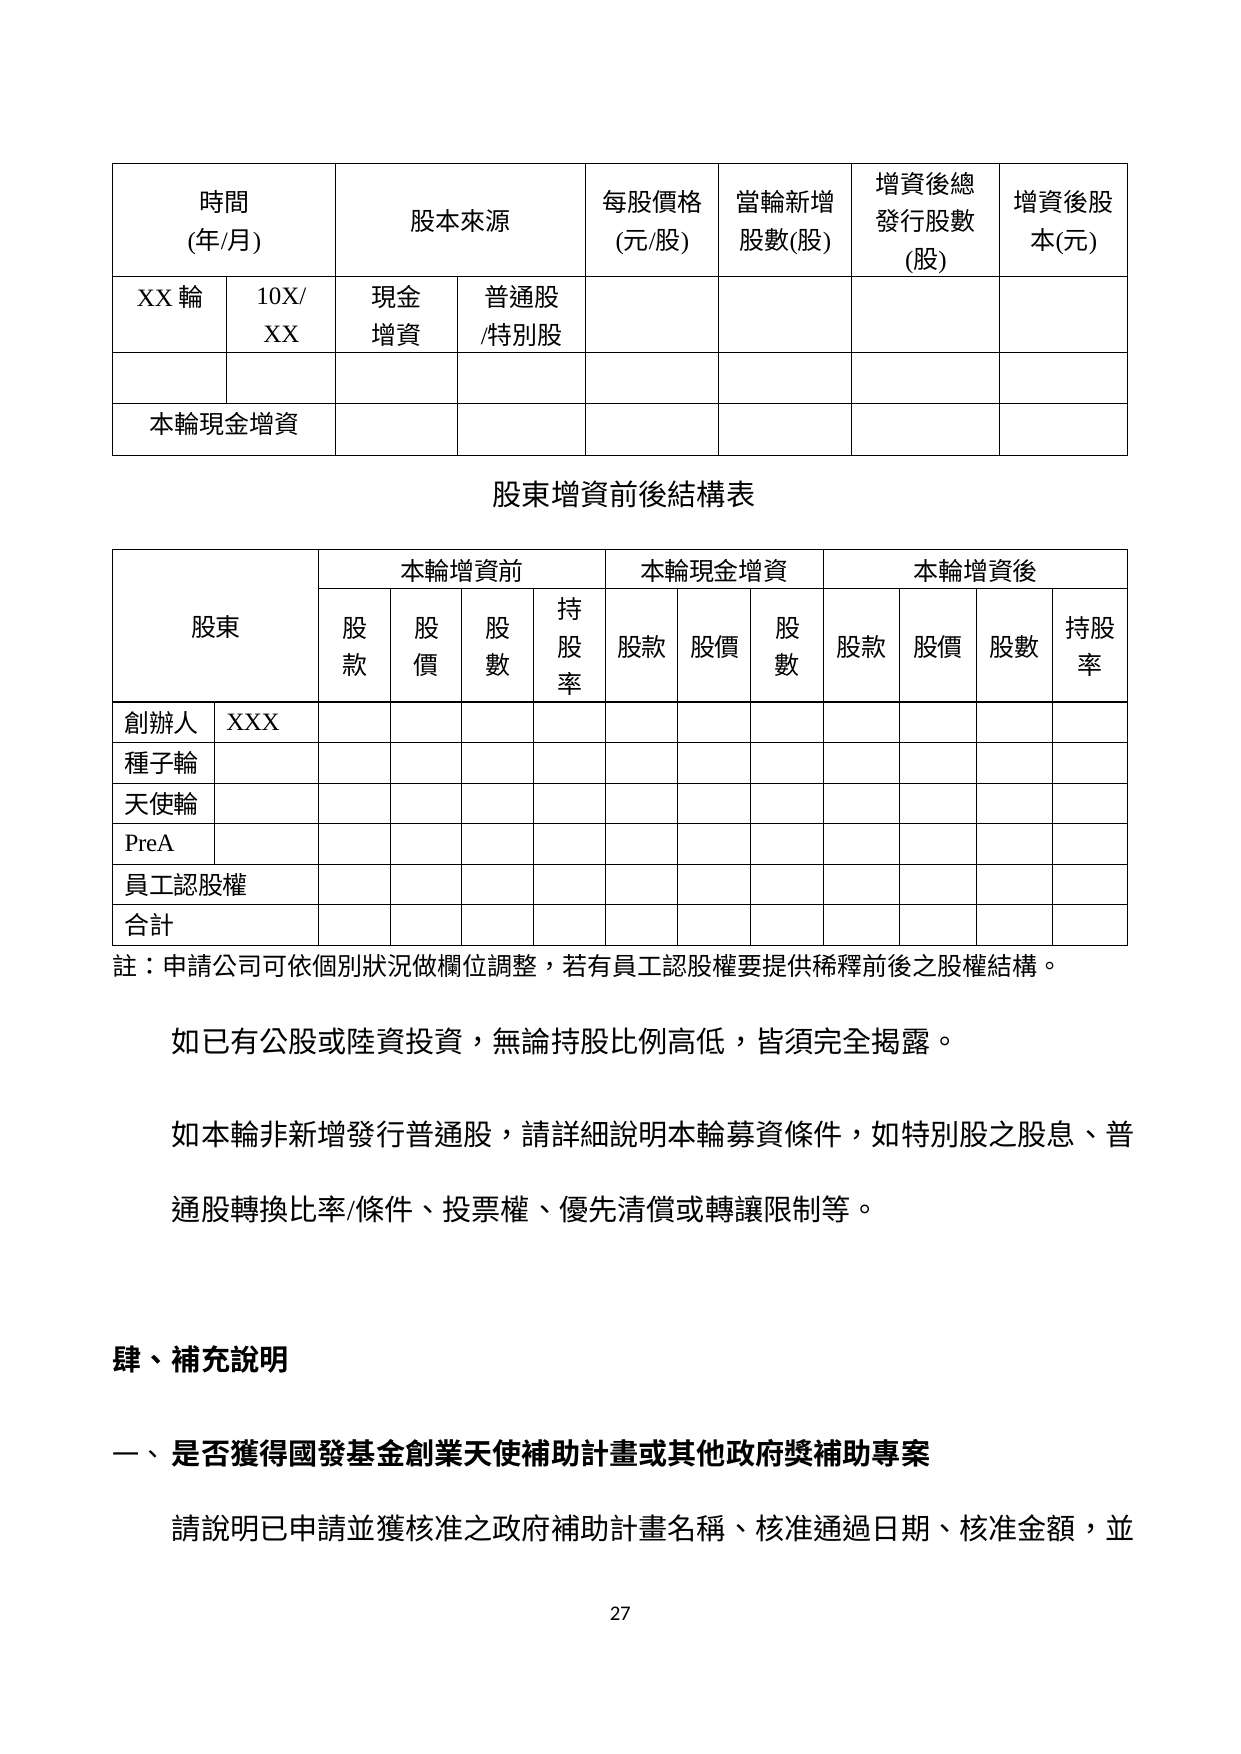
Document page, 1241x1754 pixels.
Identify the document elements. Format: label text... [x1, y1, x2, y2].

list 如已有公股或陸資投資，無論持股比例高低，皆須完全揭露。 [172, 1002, 1135, 1077]
table_cell [534, 703, 605, 742]
table_header 增資後股本(元) [1000, 164, 1127, 276]
table_cell [586, 353, 718, 403]
table_cell 股數 [462, 589, 533, 701]
table_cell [215, 784, 318, 823]
table_cell [606, 784, 677, 823]
table_cell [719, 404, 851, 454]
table_cell [977, 824, 1052, 863]
table_cell 股款 [824, 589, 899, 701]
table_header 股本來源 [336, 164, 585, 276]
table_cell [606, 824, 677, 863]
table_cell 員工認股權 [113, 865, 318, 904]
table_cell [1053, 905, 1127, 944]
table_cell [319, 824, 390, 863]
table_cell [391, 743, 461, 782]
table_cell [1053, 743, 1127, 782]
table_cell [751, 865, 823, 904]
table_header 時間 (年/月) [113, 164, 335, 276]
table_cell [534, 865, 605, 904]
table_cell 股數 [751, 589, 823, 701]
table_header 本輪增資後 [824, 550, 1127, 588]
table_cell [319, 784, 390, 823]
table_cell [336, 353, 457, 403]
table_header 本輪現金增資 [606, 550, 823, 588]
table_cell [462, 743, 533, 782]
table_cell [391, 703, 461, 742]
table_cell [462, 784, 533, 823]
table_cell [824, 824, 899, 863]
table_cell [1053, 703, 1127, 742]
table_cell [678, 905, 750, 944]
table_cell [462, 905, 533, 944]
table_cell [751, 784, 823, 823]
table_cell 天使輪 [113, 784, 214, 823]
table_cell [1053, 784, 1127, 823]
table_cell 股款 [606, 589, 677, 701]
table_cell [751, 905, 823, 944]
table_cell [1000, 404, 1127, 454]
table_cell [534, 824, 605, 863]
table_header 本輪增資前 [319, 550, 605, 588]
table_cell [977, 905, 1052, 944]
table_cell 股價 [391, 589, 461, 701]
table_cell [534, 743, 605, 782]
list 是否獲得國發基金創業天使補助計畫或其他政府獎補助專案 [112, 1414, 1128, 1489]
table_cell XX輪 [113, 277, 226, 352]
table_cell [319, 905, 390, 944]
table_cell [824, 865, 899, 904]
table_cell 合計 [113, 905, 318, 944]
table_cell [977, 865, 1052, 904]
table_cell [215, 824, 318, 863]
table_cell [900, 905, 976, 944]
list 補充說明 [112, 1321, 1135, 1396]
table_cell [751, 824, 823, 863]
table_cell [719, 353, 851, 403]
table_cell [606, 703, 677, 742]
table_cell [751, 703, 823, 742]
table_cell [319, 865, 390, 904]
table_cell [606, 905, 677, 944]
table_cell [852, 277, 999, 352]
list 請說明已申請並獲核准之政府補助計畫名稱、核准通過日期、核准金額，並 [172, 1489, 1135, 1564]
table_cell 10X/XX [227, 277, 335, 352]
table_cell [824, 743, 899, 782]
table_cell [852, 404, 999, 454]
table_cell XXX [215, 703, 318, 742]
table_cell 現金 增資 [336, 277, 457, 352]
table_cell [462, 824, 533, 863]
table_header 股東 [113, 550, 318, 701]
table_cell [586, 404, 718, 454]
table_cell [900, 824, 976, 863]
table_cell [462, 865, 533, 904]
table_header 增資後總發行股數(股) [852, 164, 999, 276]
table_cell [319, 743, 390, 782]
text 註：申請公司可依個別狀況做欄位調整，若有員工認股權要提供稀釋前後之股權結構。 [112, 946, 1135, 983]
table_cell [458, 404, 585, 454]
table_cell [852, 353, 999, 403]
table_cell [534, 784, 605, 823]
table_cell PreA [113, 824, 214, 863]
table_cell [606, 743, 677, 782]
table_cell [900, 865, 976, 904]
table_cell 股價 [678, 589, 750, 701]
table_cell 持股率 [534, 589, 605, 701]
table_cell [900, 703, 976, 742]
table_cell [751, 743, 823, 782]
table_cell [900, 743, 976, 782]
text 股東增資前後結構表 [112, 456, 1135, 531]
table_cell [1000, 353, 1127, 403]
table_cell 股數 [977, 589, 1052, 701]
table_cell [900, 784, 976, 823]
table_cell [391, 824, 461, 863]
table_cell 創辦人 [113, 703, 214, 742]
table_cell [977, 743, 1052, 782]
table_cell [458, 353, 585, 403]
table_cell [1053, 865, 1127, 904]
table_cell [606, 865, 677, 904]
table_cell [678, 784, 750, 823]
table_cell [391, 905, 461, 944]
table_cell [678, 703, 750, 742]
table_cell [678, 824, 750, 863]
table_cell [534, 905, 605, 944]
table_cell [824, 905, 899, 944]
table_cell 持股率 [1053, 589, 1127, 701]
table_header 當輪新增股數(股) [719, 164, 851, 276]
table_cell 股款 [319, 589, 390, 701]
table_cell [586, 277, 718, 352]
list 如本輪非新增發行普通股，請詳細說明本輪募資條件，如特別股之股息、普通股轉換比率/條件、投票權、優先清償或轉讓限制等。 [172, 1096, 1135, 1246]
table_cell [336, 404, 457, 454]
table_cell [319, 703, 390, 742]
table_cell [977, 703, 1052, 742]
table_cell [227, 353, 335, 403]
table_cell [824, 784, 899, 823]
table_cell 本輪現金增資 [113, 404, 335, 454]
table_cell [824, 703, 899, 742]
table_cell [719, 277, 851, 352]
table_cell [391, 865, 461, 904]
table_cell [977, 784, 1052, 823]
table_cell 普通股 /特別股 [458, 277, 585, 352]
table_header 每股價格 (元/股) [586, 164, 718, 276]
table_cell 股價 [900, 589, 976, 701]
table_cell [1000, 277, 1127, 352]
table_cell [462, 703, 533, 742]
table_cell 種子輪 [113, 743, 214, 782]
table_cell [113, 353, 226, 403]
table_cell [1053, 824, 1127, 863]
table_cell [391, 784, 461, 823]
table_cell [678, 865, 750, 904]
table_cell [215, 743, 318, 782]
table_cell [678, 743, 750, 782]
